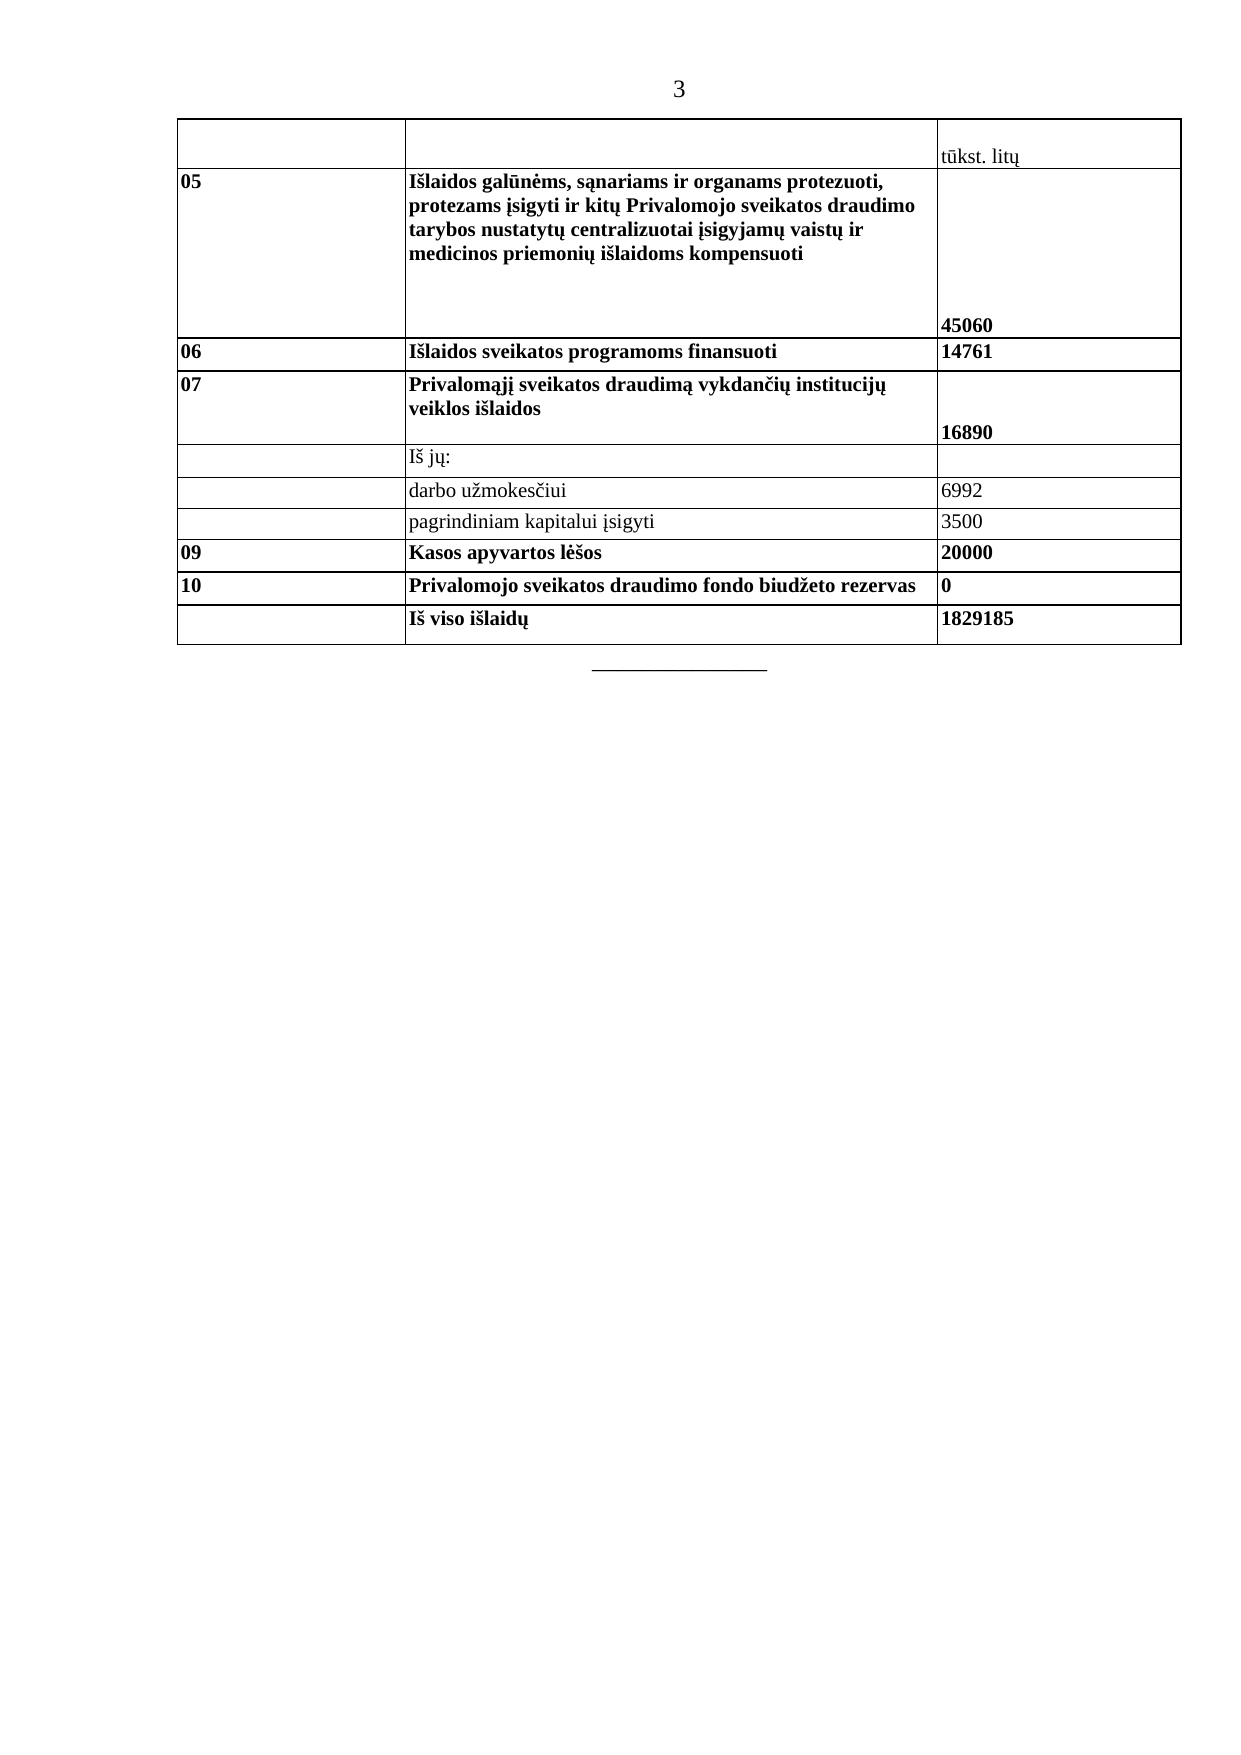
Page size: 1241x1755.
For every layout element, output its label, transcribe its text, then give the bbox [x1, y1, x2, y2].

table_cell 3500 [938, 509, 1180, 538]
table_cell 6992 [938, 478, 1180, 507]
table_cell 06 [178, 339, 405, 370]
table_cell 14761 [938, 339, 1180, 370]
table_cell 0 [938, 573, 1180, 604]
table_cell 05 [178, 169, 405, 337]
table_cell Iš jų: [406, 445, 937, 476]
table_cell [178, 120, 405, 168]
table_cell darbo užmokesčiui [406, 478, 937, 507]
text ______________ [177, 645, 1181, 674]
table_cell Išlaidos sveikatos programoms finansuoti [406, 339, 937, 370]
table_cell Privalomojo sveikatos draudimo fondo biudžeto rezervas [406, 573, 937, 604]
table_cell 09 [178, 540, 405, 571]
table_cell 20000 [938, 540, 1180, 571]
table_cell [938, 445, 1180, 476]
table_cell 16890 [938, 372, 1180, 444]
table_cell [406, 120, 937, 168]
table_cell Iš viso išlaidų [406, 606, 937, 644]
table_cell 10 [178, 573, 405, 604]
table_cell pagrindiniam kapitalui įsigyti [406, 509, 937, 538]
table_cell [178, 509, 405, 538]
table_cell 45060 [938, 169, 1180, 337]
table_cell Išlaidos galūnėms, sąnariams ir organams protezuoti, protezams įsigyti ir kitų Privalomojo sveikatos draudimo tarybos nustatytų centralizuotai įsigyjamų vaistų ir medicinos priemonių išlaidoms kompensuoti [406, 169, 937, 337]
table_cell 07 [178, 372, 405, 444]
table_cell [178, 606, 405, 644]
table_cell Kasos apyvartos lėšos [406, 540, 937, 571]
table_cell Privalomąjį sveikatos draudimą vykdančių institucijų veiklos išlaidos [406, 372, 937, 444]
table_cell 1829185 [938, 606, 1180, 644]
table_cell [178, 478, 405, 507]
table_cell [178, 445, 405, 476]
table_cell tūkst. litų [938, 120, 1180, 168]
